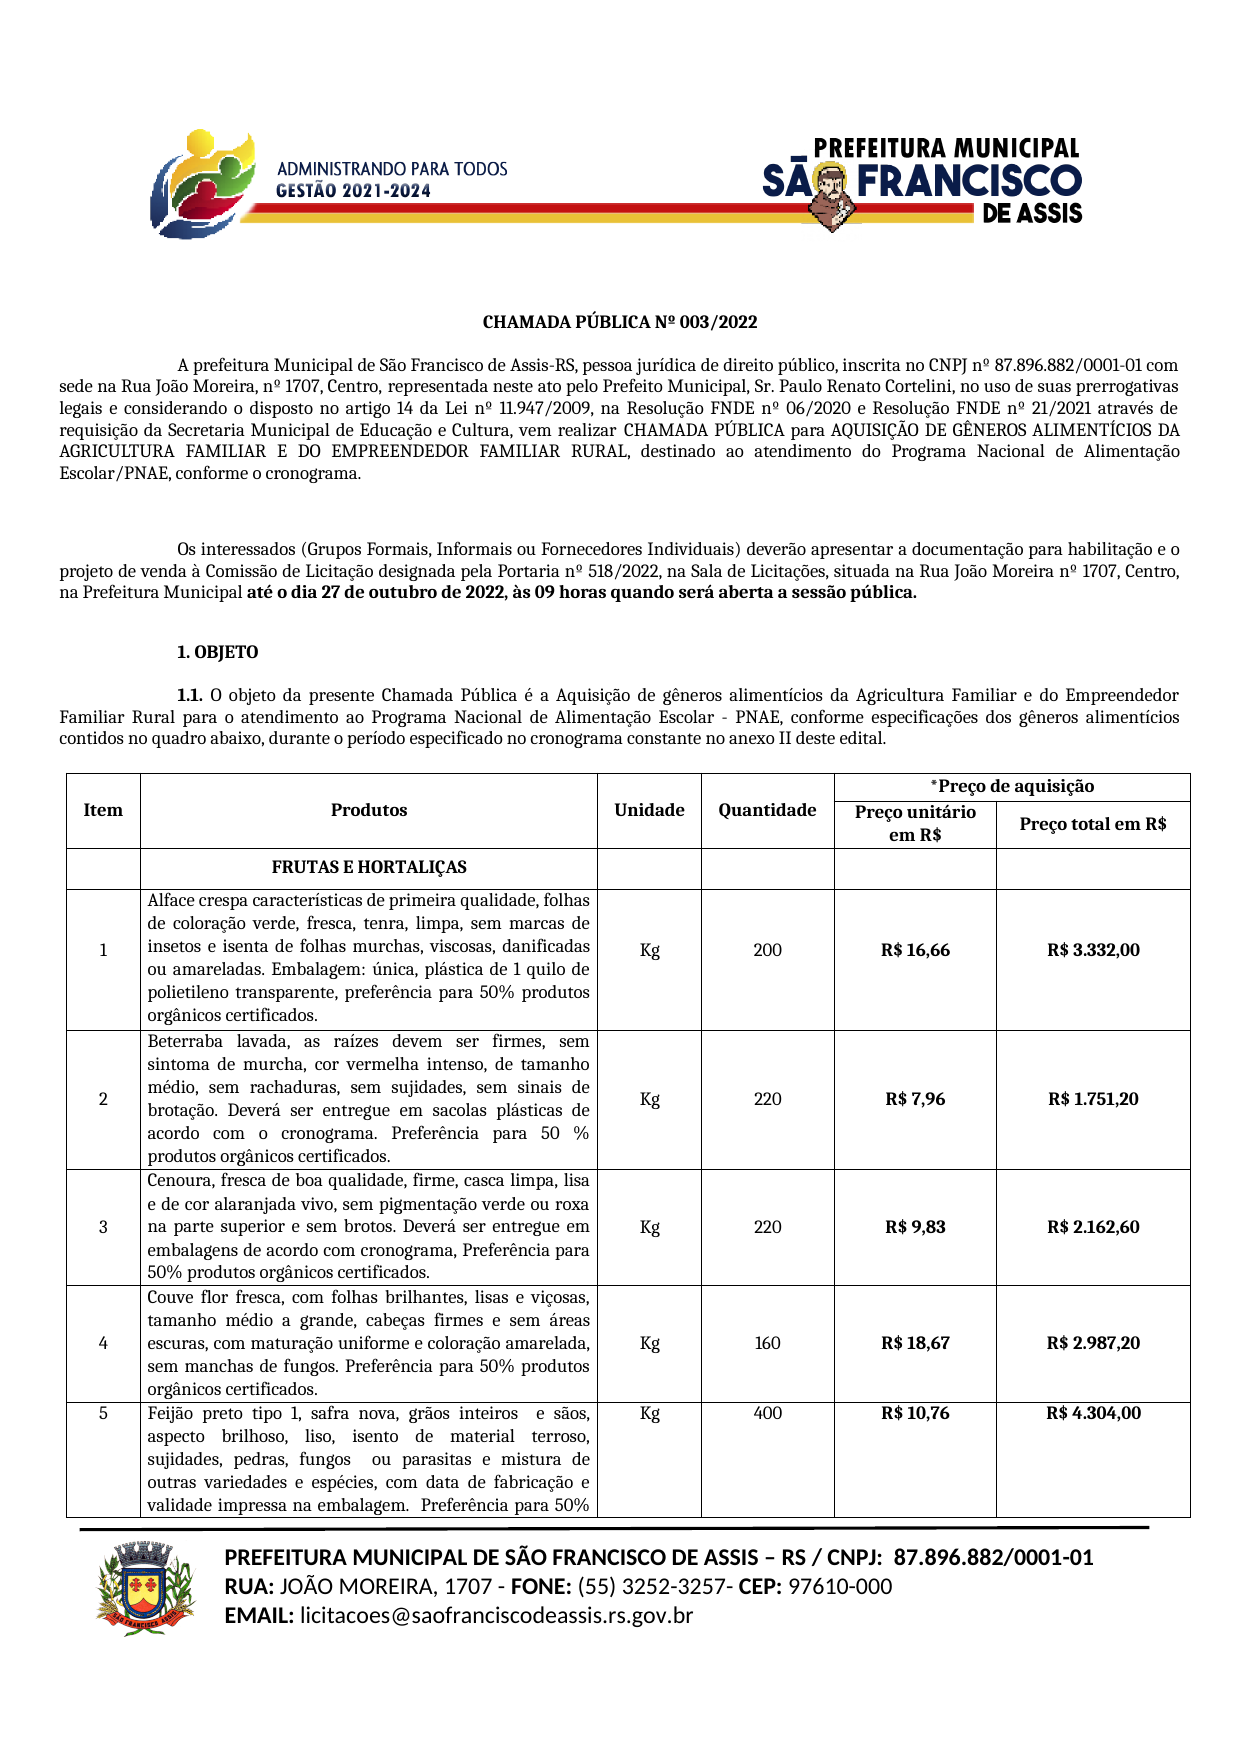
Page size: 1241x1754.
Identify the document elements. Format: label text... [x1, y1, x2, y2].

table_cell Couve flor fresca, com folhas brilhantes, lisas e viçosas, tamanho médio a grande, cabeças firmes e sem áreas escuras, com maturação uniforme e coloração amarelada, sem manchas de fungos. Preferência para 50% produtos orgânicos certificados. [141, 1286, 597, 1402]
table_cell R$ 16,66 [835, 890, 996, 1029]
table_cell R$ 1.751,20 [997, 1031, 1190, 1169]
table_cell 2 [67, 1031, 140, 1169]
table_cell [997, 849, 1190, 888]
table_cell 220 [702, 1031, 834, 1169]
text A prefeitura Municipal de São Francisco de Assis-RS, pessoa jurídica de direito público, inscrita no CNPJ nº 87.896.882/0001-01 com sede na Rua João Moreira, nº 1707, Centro, representada neste ato pelo Prefeito Municipal, Sr. Paulo Renato Cortelini, no uso de suas prerrogativas legais e considerando o disposto no artigo 14 da Lei nº 11.947/2009, na Resolução FNDE nº 06/2020 e Resolução FNDE nº 21/2021 através de requisição da Secretaria Municipal de Educação e Cultura, vem realizar CHAMADA PÚBLICA para AQUISIÇÃO DE GÊNEROS ALIMENTÍCIOS DA AGRICULTURA FAMILIAR E DO EMPREENDEDOR FAMILIAR RURAL, destinado ao atendimento do Programa Nacional de Alimentação Escolar/PNAE, conforme o cronograma. [59, 354, 1181, 484]
subtitle [118, 311, 157, 333]
subtitle CHAMADA PÚBLICA Nº 003/2022 [162, 311, 1122, 333]
table_cell R$ 9,83 [835, 1170, 996, 1285]
table_cell R$ 4.304,00 [997, 1403, 1190, 1517]
table_cell Feijão preto tipo 1, safra nova, grãos inteiros e sãos, aspecto brilhoso, liso, isento de material terroso, sujidades, pedras, fungos ou parasitas e mistura de outras variedades e espécies, com data de fabricação e validade impressa na embalagem. Preferência para 50% produtos orgânicos certificados. [141, 1403, 597, 1517]
text Os interessados (Grupos Formais, Informais ou Fornecedores Individuais) deverão apresentar a documentação para habilitação e o projeto de venda à Comissão de Licitação designada pela Portaria nº 518/2022, na Sala de Licitações, situada na Rua João Moreira nº 1707, Centro, na Prefeitura Municipal até o dia 27 de outubro de 2022, às 09 horas quando será aberta a sessão pública. [59, 539, 1181, 603]
text 1.1. O objeto da presente Chamada Pública é a Aquisição de gêneros alimentícios da Agricultura Familiar e do Empreendedor Familiar Rural para o atendimento ao Programa Nacional de Alimentação Escolar - PNAE, conforme especificações dos gêneros alimentícios contidos no quadro abaixo, durante o período especificado no cronograma constante no anexo II deste edital. [59, 685, 1181, 749]
table_cell R$ 2.987,20 [997, 1286, 1190, 1402]
table_cell FRUTAS E HORTALIÇAS [141, 849, 597, 888]
table_cell Preço unitário em R$ [835, 802, 996, 848]
table_cell [67, 849, 140, 888]
table_cell Preço total em R$ [997, 802, 1190, 848]
table_cell 400 [702, 1403, 834, 1517]
table_cell Kg [598, 1031, 701, 1169]
table_cell [835, 849, 996, 888]
table_header Item [67, 774, 140, 848]
table_cell R$ 7,96 [835, 1031, 996, 1169]
table_cell 3 [67, 1170, 140, 1285]
table_cell [702, 849, 834, 888]
table_cell Cenoura, fresca de boa qualidade, firme, casca limpa, lisa e de cor alaranjada vivo, sem pigmentação verde ou roxa na parte superior e sem brotos. Deverá ser entregue em embalagens de acordo com cronograma, Preferência para 50% produtos orgânicos certificados. [141, 1170, 597, 1285]
table_cell R$ 3.332,00 [997, 890, 1190, 1029]
table_cell 160 [702, 1286, 834, 1402]
table_cell 200 [702, 890, 834, 1029]
table_cell 4 [67, 1286, 140, 1402]
table_header Produtos [141, 774, 597, 848]
table_cell [598, 849, 701, 888]
table_header *Preço de aquisição [835, 774, 1190, 801]
table_cell R$ 2.162,60 [997, 1170, 1190, 1285]
text 1. OBJETO [59, 642, 1181, 663]
table_header Unidade [598, 774, 701, 848]
table_cell 220 [702, 1170, 834, 1285]
table_cell Beterraba lavada, as raízes devem ser firmes, sem sintoma de murcha, cor vermelha intenso, de tamanho médio, sem rachaduras, sem sujidades, sem sinais de brotação. Deverá ser entregue em sacolas plásticas de acordo com o cronograma. Preferência para 50 % produtos orgânicos certificados. [141, 1031, 597, 1169]
table_cell Kg [598, 1403, 701, 1517]
table_header Quantidade [702, 774, 834, 848]
table_cell Kg [598, 1170, 701, 1285]
table_cell R$ 10,76 [835, 1403, 996, 1517]
table_cell 1 [67, 890, 140, 1029]
table_cell 5 [67, 1403, 140, 1517]
table_cell Kg [598, 890, 701, 1029]
table_cell R$ 18,67 [835, 1286, 996, 1402]
table_cell Alface crespa características de primeira qualidade, folhas de coloração verde, fresca, tenra, limpa, sem marcas de insetos e isenta de folhas murchas, viscosas, danificadas ou amareladas. Embalagem: única, plástica de 1 quilo de polietileno transparente, preferência para 50% produtos orgânicos certificados. [141, 890, 597, 1029]
table_cell Kg [598, 1286, 701, 1402]
